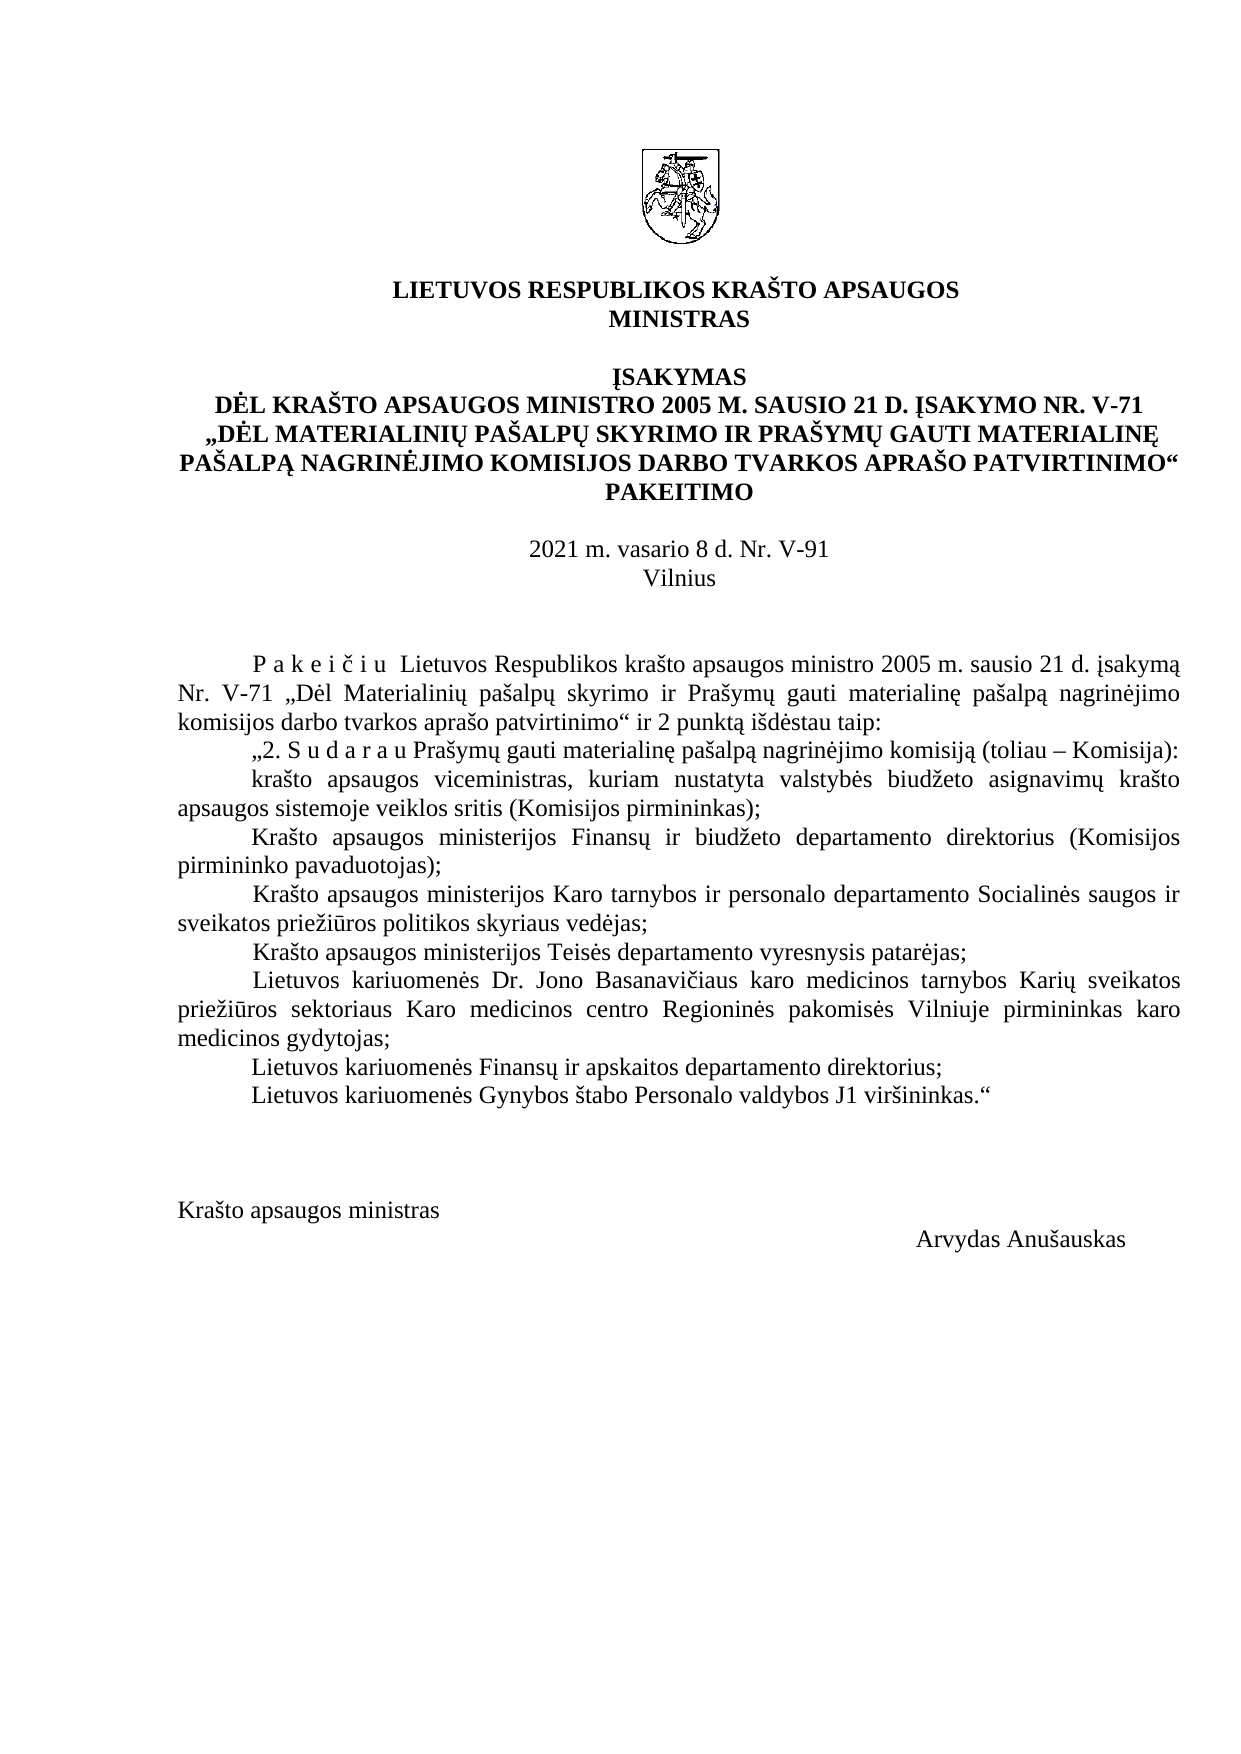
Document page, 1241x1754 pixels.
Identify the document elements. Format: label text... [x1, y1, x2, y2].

text ĮSAKYMAS [177, 362, 1181, 391]
text Lietuvos kariuomenės Dr. Jono Basanavičiaus karo medicinos tarnybos Karių sveikatos priežiūros sektoriaus Karo medicinos centro Regioninės pakomisės Vilniuje pirmininkas karo medicinos gydytojas; [177, 966, 1181, 1052]
text Krašto apsaugos ministerijos Teisės departamento vyresnysis patarėjas; [177, 937, 1181, 966]
text Krašto apsaugos ministerijos Finansų ir biudžeto departamento direktorius (Komisijos pirmininko pavaduotojas); [177, 822, 1181, 879]
text „DĖL materialinių pašalpų skyrimo IR PRAŠYMŲ GAUTI MATERIALINĘ PAŠALPĄ NAGRINĖJIMO KOMISIJOS DARBO tvarkos aprašo patvirtinimo“ PAKEITIMO [177, 419, 1181, 506]
text P a k e i č i u Lietuvos Respublikos krašto apsaugos ministro 2005 m. sausio 21 d. įsakymą Nr. V-71 „Dėl Materialinių pašalpų skyrimo ir Prašymų gauti materialinę pašalpą nagrinėjimo komisijos darbo tvarkos aprašo patvirtinimo“ ir 2 punktą išdėstau taip: [177, 649, 1181, 736]
text 2021 m. vasario 8 d. Nr. V-91 [177, 534, 1181, 563]
text DĖL krašto apsaugos ministro 2005 m. SAUSIO 21 d. įsakymo nr. v-71 [177, 391, 1181, 419]
text Lietuvos kariuomenės Finansų ir apskaitos departamento direktorius; [251, 1052, 1181, 1081]
text krašto apsaugos viceministras, kuriam nustatyta valstybės biudžeto asignavimų krašto apsaugos sistemoje veiklos sritis (Komisijos pirmininkas); [177, 764, 1181, 822]
text Lietuvos kariuomenės Gynybos štabo Personalo valdybos J1 viršininkas.“ [177, 1081, 1181, 1109]
text Krašto apsaugos ministerijos Karo tarnybos ir personalo departamento Socialinės saugos ir sveikatos priežiūros politikos skyriaus vedėjas; [177, 879, 1181, 937]
text Vilnius [177, 563, 1181, 592]
text LIETUVOS RESPUBLIKOS KRAŠTO APSAUGOS [177, 276, 1181, 304]
text „2. S u d a r a u Prašymų gauti materialinę pašalpą nagrinėjimo komisiją (toliau – Komisija): [177, 736, 1181, 764]
text MINISTRAS [177, 304, 1181, 333]
text Krašto apsaugos ministras Arvydas Anušauskas [177, 1196, 1181, 1253]
